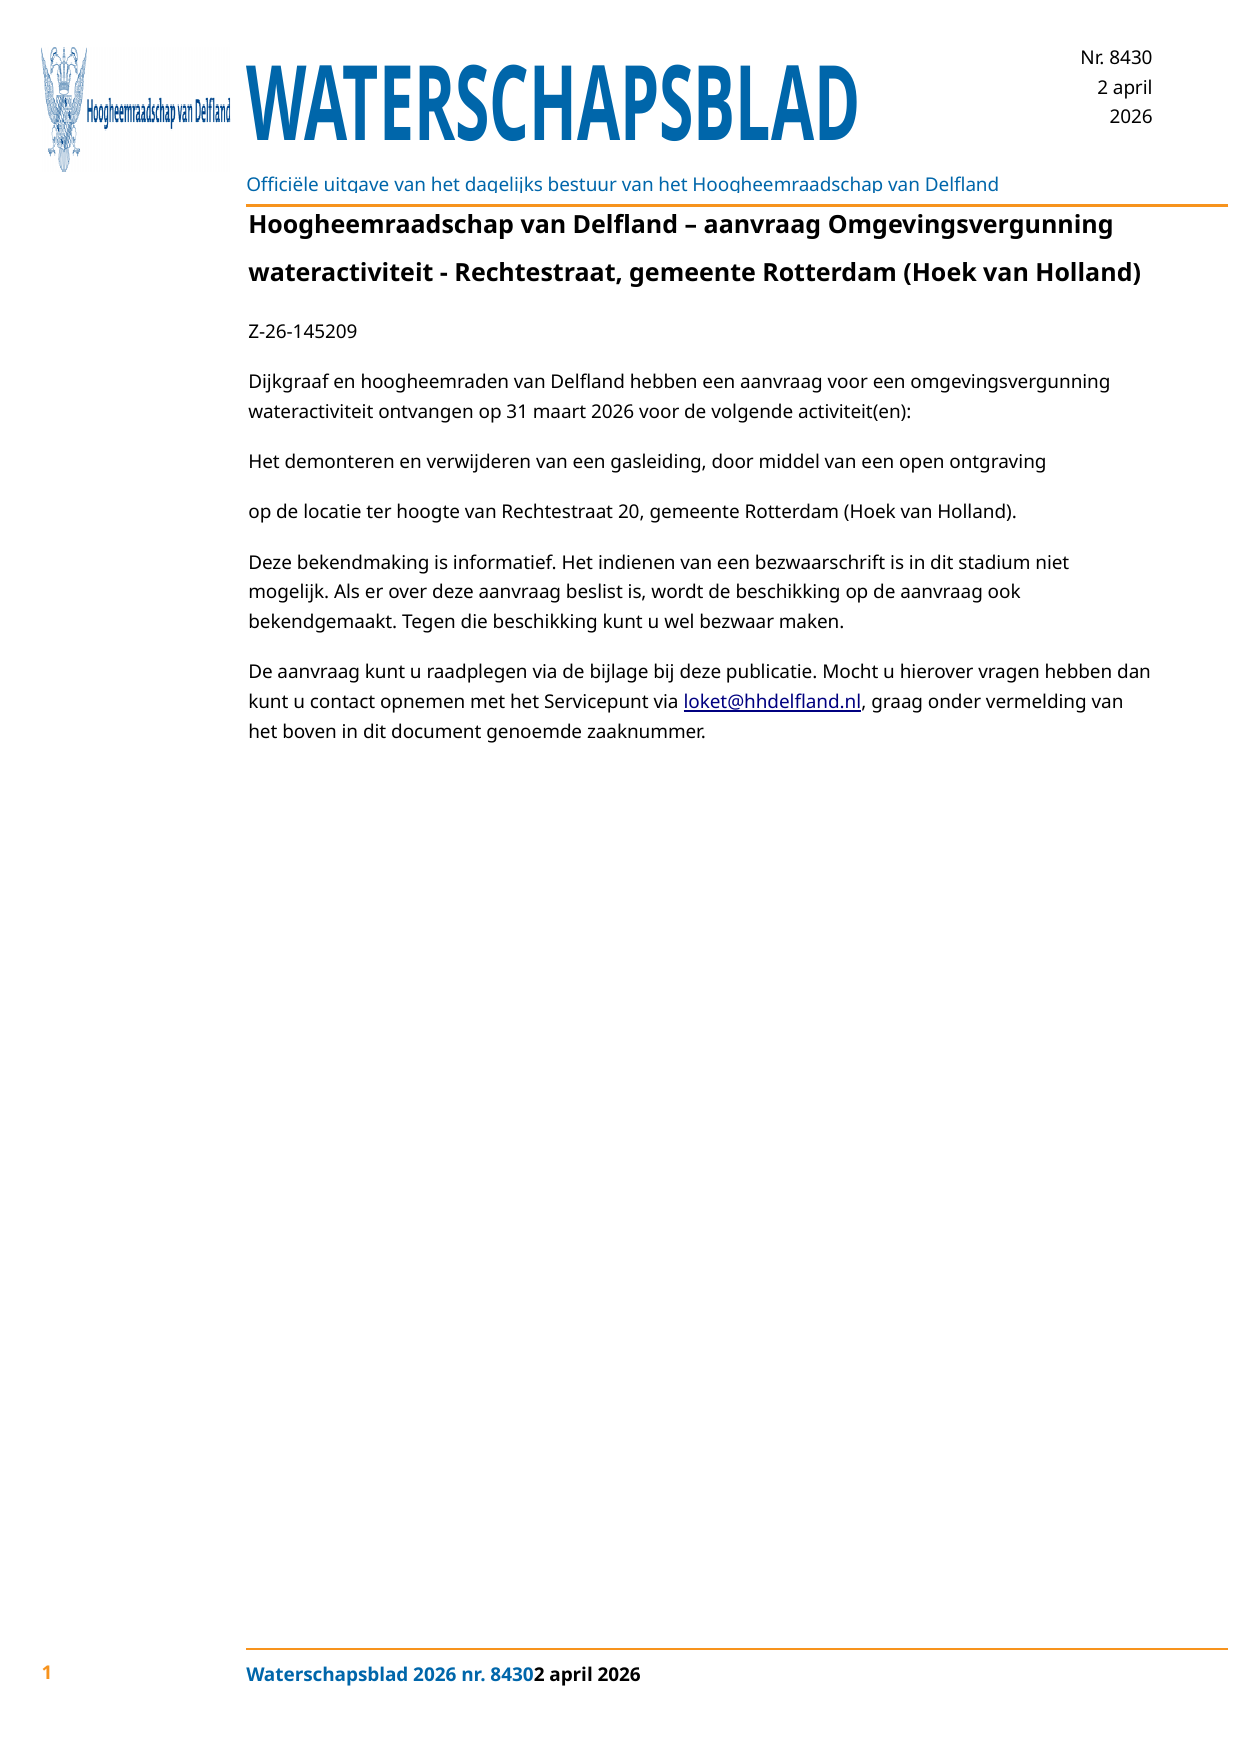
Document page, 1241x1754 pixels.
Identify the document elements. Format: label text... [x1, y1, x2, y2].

text De aanvraag kunt u raadplegen via de bijlage bij deze publicatie. Mocht u hierover vragen hebben dan kunt u contact opnemen met het Servicepunt via loket@hhdelfland.nl, graag onder vermelding van het boven in dit document genoemde zaaknummer. [248, 659, 1152, 744]
text Deze bekendmaking is informatief. Het indienen van een bezwaarschrift is in dit stadium niet mogelijk. Als er over deze aanvraag beslist is, wordt de beschikking op de aanvraag ook bekendgemaakt. Tegen die beschikking kunt u wel bezwaar maken. [248, 549, 1152, 634]
picture [41, 47, 231, 172]
text Dijkgraaf en hoogheemraden van Delfland hebben een aanvraag voor een omgevingsvergunning wateractiviteit ontvangen op 31 maart 2026 voor de volgende activiteit(en): [248, 368, 1152, 424]
text Hoogheemraadschap van Delfland – aanvraag Omgevingsvergunning wateractiviteit - Rechtestraat, gemeente Rotterdam (Hoek van Holland) [248, 207, 1152, 288]
text op de locatie ter hoogte van Rechtestraat 20, gemeente Rotterdam (Hoek van Holland). [248, 499, 1152, 524]
text Z-26-145209 [248, 318, 1152, 344]
text Het demonteren en verwijderen van een gasleiding, door middel van een open ontgraving [248, 448, 1152, 474]
